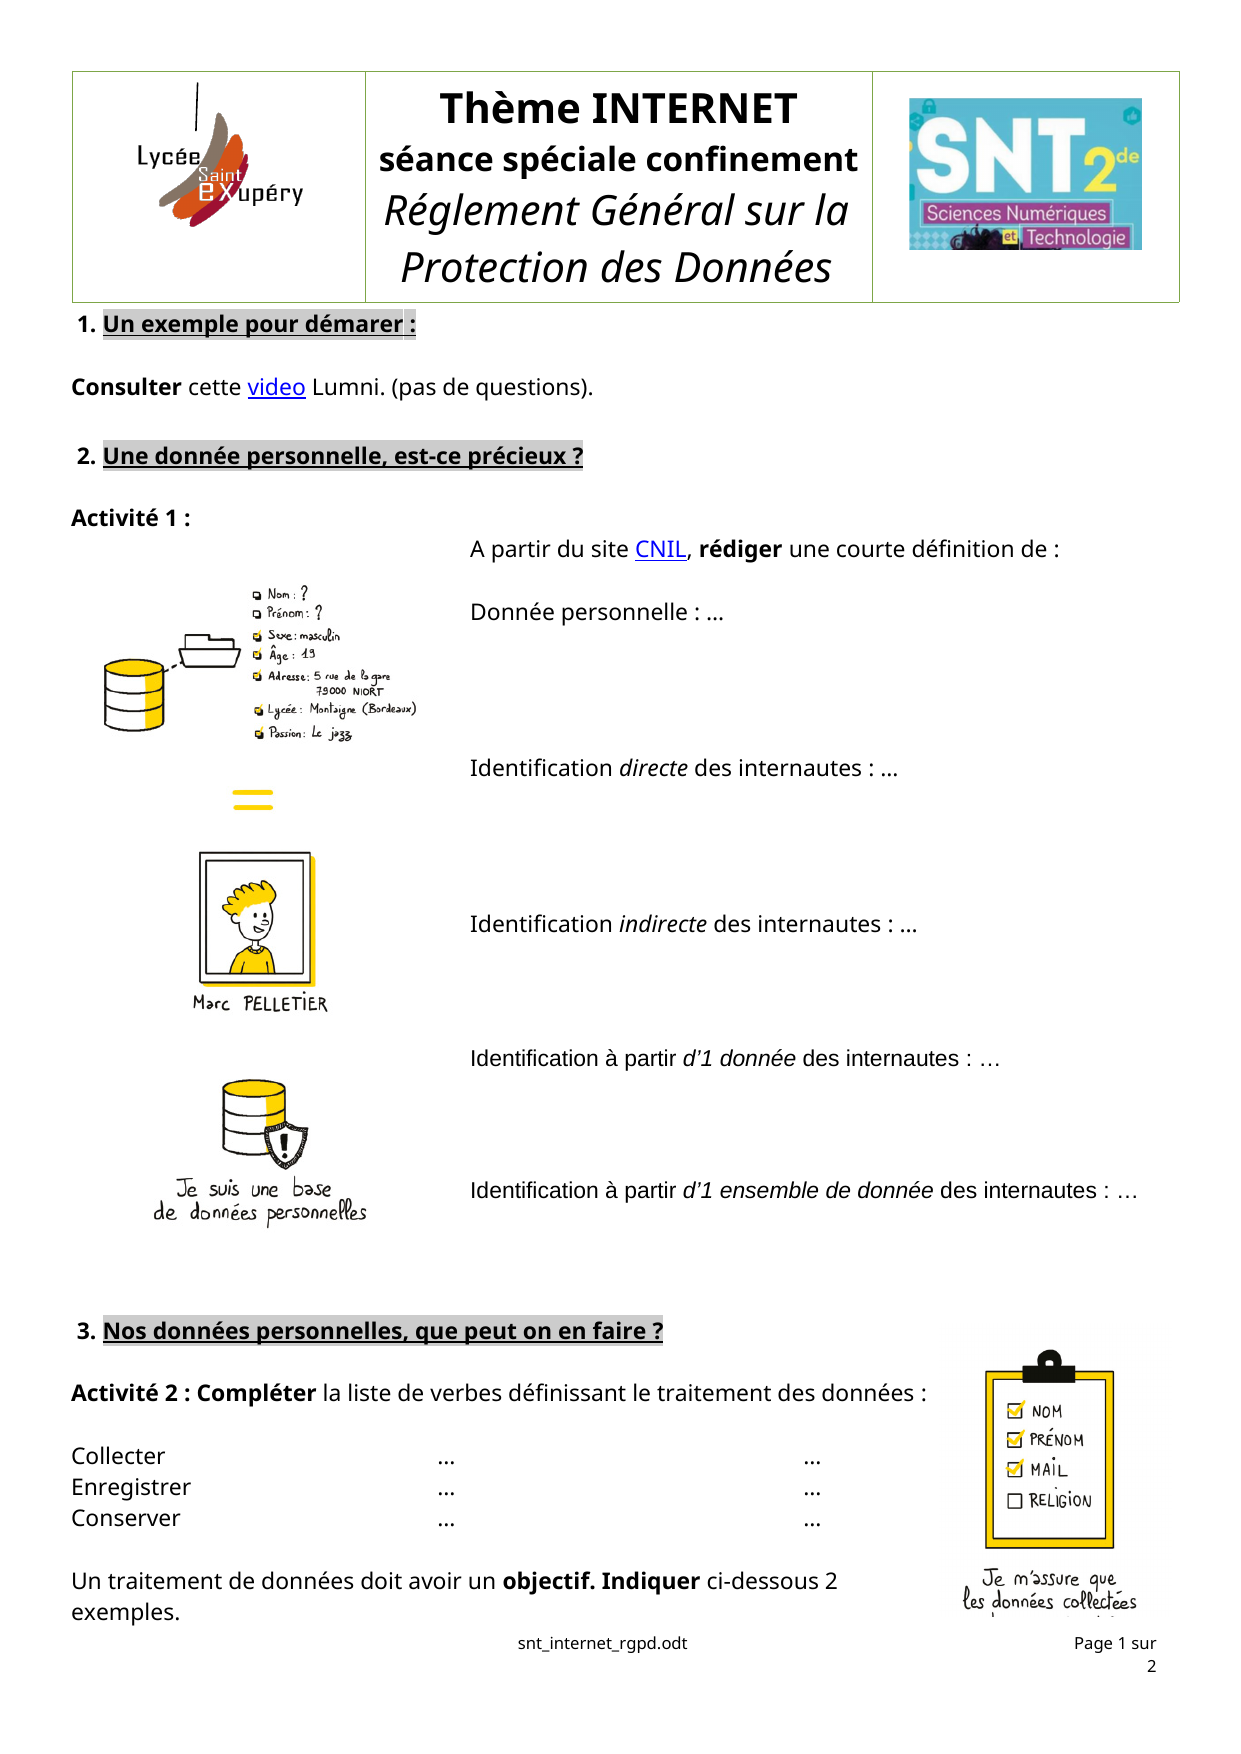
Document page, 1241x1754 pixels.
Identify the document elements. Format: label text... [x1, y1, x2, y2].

picture [939, 1323, 1172, 1617]
text … [437, 1440, 803, 1471]
picture [68, 541, 470, 1253]
subtitle Nos données personnelles, que peut on en faire ? [71, 1309, 1169, 1346]
picture [909, 98, 1142, 250]
text Identification à partir d’1 ensemble de donnée des internautes : … [470, 1177, 1169, 1203]
text … [437, 1471, 803, 1502]
table_header [873, 72, 1179, 302]
text Conserver [71, 1502, 437, 1534]
text … [437, 1502, 803, 1534]
text … [803, 1440, 939, 1471]
text A partir du site CNIL, rédiger une courte définition de : [71, 533, 1169, 565]
text Collecter [71, 1440, 437, 1471]
picture [130, 108, 308, 232]
text Consulter cette video Lumni. (pas de questions). [71, 371, 1169, 402]
text Enregistrer [71, 1471, 437, 1502]
text Activité 1 : [71, 502, 1169, 533]
text Identification directe des internautes : … [470, 752, 1169, 783]
text … [803, 1502, 939, 1534]
table_header Thème INTERNET séance spéciale confinement Réglement Général sur la Protection des Données [366, 72, 872, 302]
subtitle Un exemple pour démarer : [71, 302, 1169, 340]
table_header [73, 72, 365, 302]
text Identification à partir d’1 donnée des internautes : … [470, 1045, 1169, 1071]
text Activité 2 : Compléter la liste de verbes définissant le traitement des données : [71, 1377, 939, 1409]
text Identification indirecte des internautes : … [470, 908, 1169, 940]
text Donnée personnelle : … [470, 596, 1169, 627]
text … [803, 1471, 939, 1502]
subtitle Une donnée personnelle, est-ce précieux ? [71, 433, 1169, 471]
text Un traitement de données doit avoir un objectif. Indiquer ci-dessous 2 exemples. [71, 1565, 1169, 1627]
